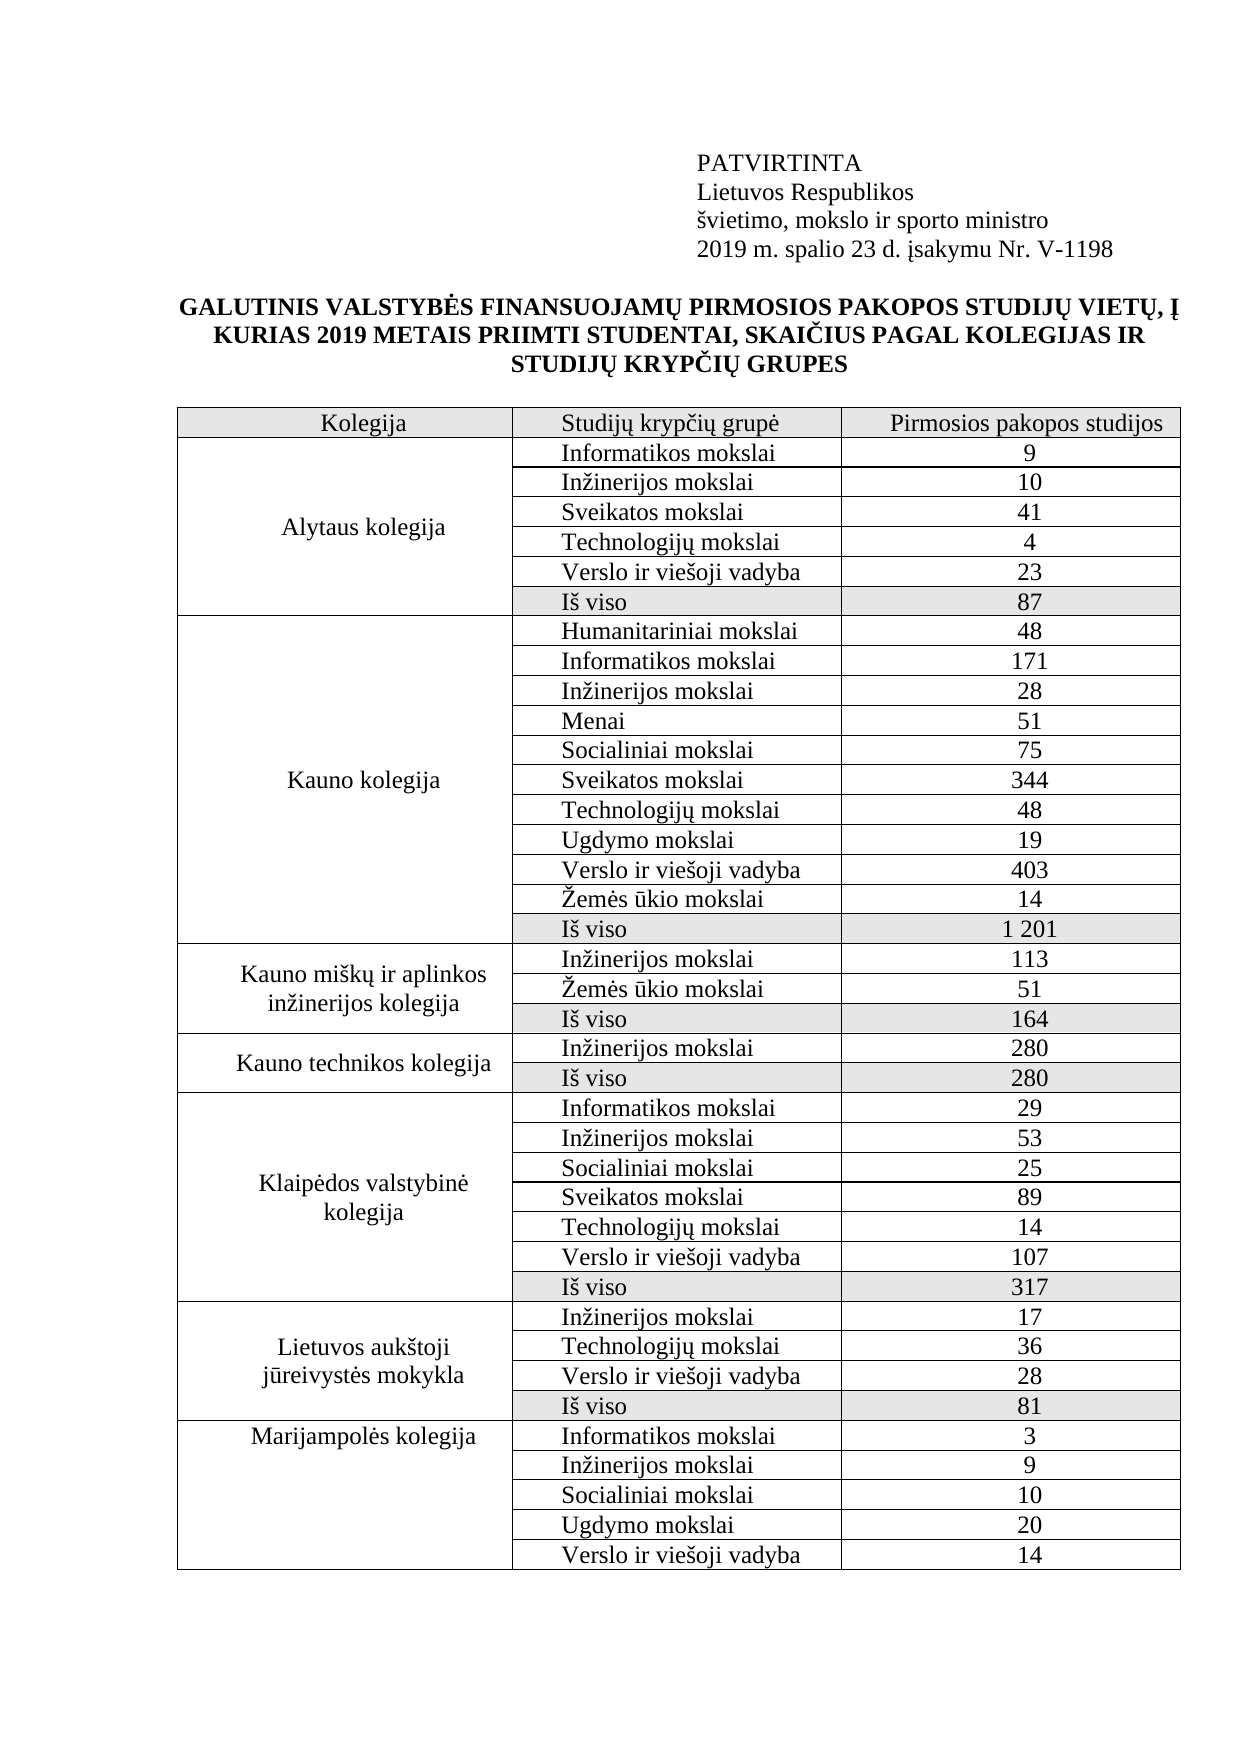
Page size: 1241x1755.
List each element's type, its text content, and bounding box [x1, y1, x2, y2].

table_cell 20 [842, 1510, 1180, 1539]
table_cell Humanitariniai mokslai [513, 616, 841, 645]
table_cell Iš viso [513, 914, 841, 943]
table_cell Klaipėdos valstybinė kolegija [178, 1093, 512, 1301]
table_cell 14 [842, 1540, 1180, 1569]
table_cell 403 [842, 855, 1180, 883]
table_cell Informatikos mokslai [513, 1421, 841, 1449]
table_cell 344 [842, 765, 1180, 794]
table_cell Sveikatos mokslai [513, 765, 841, 794]
table_cell Socialiniai mokslai [513, 1480, 841, 1509]
table_cell 81 [842, 1391, 1180, 1420]
table_cell Iš viso [513, 587, 841, 615]
table_cell 10 [842, 1480, 1180, 1509]
table_cell Socialiniai mokslai [513, 1153, 841, 1181]
table_cell 41 [842, 497, 1180, 526]
table_cell Inžinerijos mokslai [513, 1123, 841, 1152]
table_cell 3 [842, 1421, 1180, 1449]
text 2019 m. spalio 23 d. įsakymu Nr. V-1198 [697, 234, 1182, 263]
table_cell Informatikos mokslai [513, 438, 841, 466]
table_cell Informatikos mokslai [513, 646, 841, 675]
table_cell Technologijų mokslai [513, 1331, 841, 1360]
table_cell 107 [842, 1242, 1180, 1271]
table_cell 29 [842, 1093, 1180, 1122]
table_header Pirmosios pakopos studijos [842, 408, 1180, 437]
table_cell 28 [842, 1361, 1180, 1390]
table_cell Ugdymo mokslai [513, 825, 841, 854]
table_cell Marijampolės kolegija [178, 1421, 512, 1569]
table_cell 28 [842, 676, 1180, 705]
table_cell 10 [842, 468, 1180, 496]
table_cell 113 [842, 944, 1180, 973]
table_cell 87 [842, 587, 1180, 615]
table_cell Inžinerijos mokslai [513, 676, 841, 705]
table_cell Iš viso [513, 1063, 841, 1092]
table_cell Sveikatos mokslai [513, 1183, 841, 1211]
table_cell Inžinerijos mokslai [513, 468, 841, 496]
table_cell Socialiniai mokslai [513, 736, 841, 764]
table_cell Iš viso [513, 1391, 841, 1420]
table_cell Inžinerijos mokslai [513, 1302, 841, 1330]
table_cell 164 [842, 1004, 1180, 1032]
table_cell Lietuvos aukštoji jūreivystės mokykla [178, 1302, 512, 1420]
table_cell Verslo ir viešoji vadyba [513, 557, 841, 586]
table_cell Iš viso [513, 1272, 841, 1301]
table_cell Technologijų mokslai [513, 1212, 841, 1241]
table_cell Žemės ūkio mokslai [513, 974, 841, 1003]
table_cell Verslo ir viešoji vadyba [513, 1242, 841, 1271]
table_cell 4 [842, 527, 1180, 556]
table_cell 48 [842, 795, 1180, 824]
table_cell Inžinerijos mokslai [513, 944, 841, 973]
table_cell 19 [842, 825, 1180, 854]
table_cell 89 [842, 1183, 1180, 1211]
table_cell Inžinerijos mokslai [513, 1034, 841, 1062]
table_cell Informatikos mokslai [513, 1093, 841, 1122]
table_cell 23 [842, 557, 1180, 586]
table_cell 17 [842, 1302, 1180, 1330]
table_cell Kauno kolegija [178, 616, 512, 943]
table_cell Inžinerijos mokslai [513, 1451, 841, 1479]
table_cell Iš viso [513, 1004, 841, 1032]
table_cell Technologijų mokslai [513, 527, 841, 556]
table_cell Technologijų mokslai [513, 795, 841, 824]
table_cell 75 [842, 736, 1180, 764]
table_cell Menai [513, 706, 841, 734]
table_cell Verslo ir viešoji vadyba [513, 1361, 841, 1390]
table_cell Kauno miškų ir aplinkos inžinerijos kolegija [178, 944, 512, 1032]
table_header Kolegija [178, 408, 512, 437]
text PATVIRTINTA [697, 148, 1182, 177]
table_cell 280 [842, 1034, 1180, 1062]
table_cell 25 [842, 1153, 1180, 1181]
table_cell Žemės ūkio mokslai [513, 885, 841, 913]
text GALUTINIS VALSTYBĖS FINANSUOJAMŲ PIRMOSIOS PAKOPOS STUDIJŲ VIETŲ, Į KURIAS 2019 METAIS PRIIMTI STUDENTAI, SKAIČIUS PAGAL KOLEGIJAS IR STUDIJŲ KRYPČIŲ GRUPES [177, 292, 1182, 378]
table_cell Verslo ir viešoji vadyba [513, 855, 841, 883]
table_cell Sveikatos mokslai [513, 497, 841, 526]
table_cell 1 201 [842, 914, 1180, 943]
text švietimo, mokslo ir sporto ministro [697, 206, 1182, 234]
table_cell Alytaus kolegija [178, 438, 512, 615]
table_cell 36 [842, 1331, 1180, 1360]
table_cell 51 [842, 974, 1180, 1003]
table_cell 171 [842, 646, 1180, 675]
table_cell 317 [842, 1272, 1180, 1301]
table_cell Kauno technikos kolegija [178, 1034, 512, 1092]
table_cell 9 [842, 1451, 1180, 1479]
table_cell 14 [842, 1212, 1180, 1241]
table_cell 14 [842, 885, 1180, 913]
table_header Studijų krypčių grupė [513, 408, 841, 437]
text Lietuvos Respublikos [697, 177, 1182, 206]
table_cell Verslo ir viešoji vadyba [513, 1540, 841, 1569]
table_cell 48 [842, 616, 1180, 645]
table_cell 280 [842, 1063, 1180, 1092]
table_cell Ugdymo mokslai [513, 1510, 841, 1539]
table_cell 51 [842, 706, 1180, 734]
table_cell 9 [842, 438, 1180, 466]
table_cell 53 [842, 1123, 1180, 1152]
